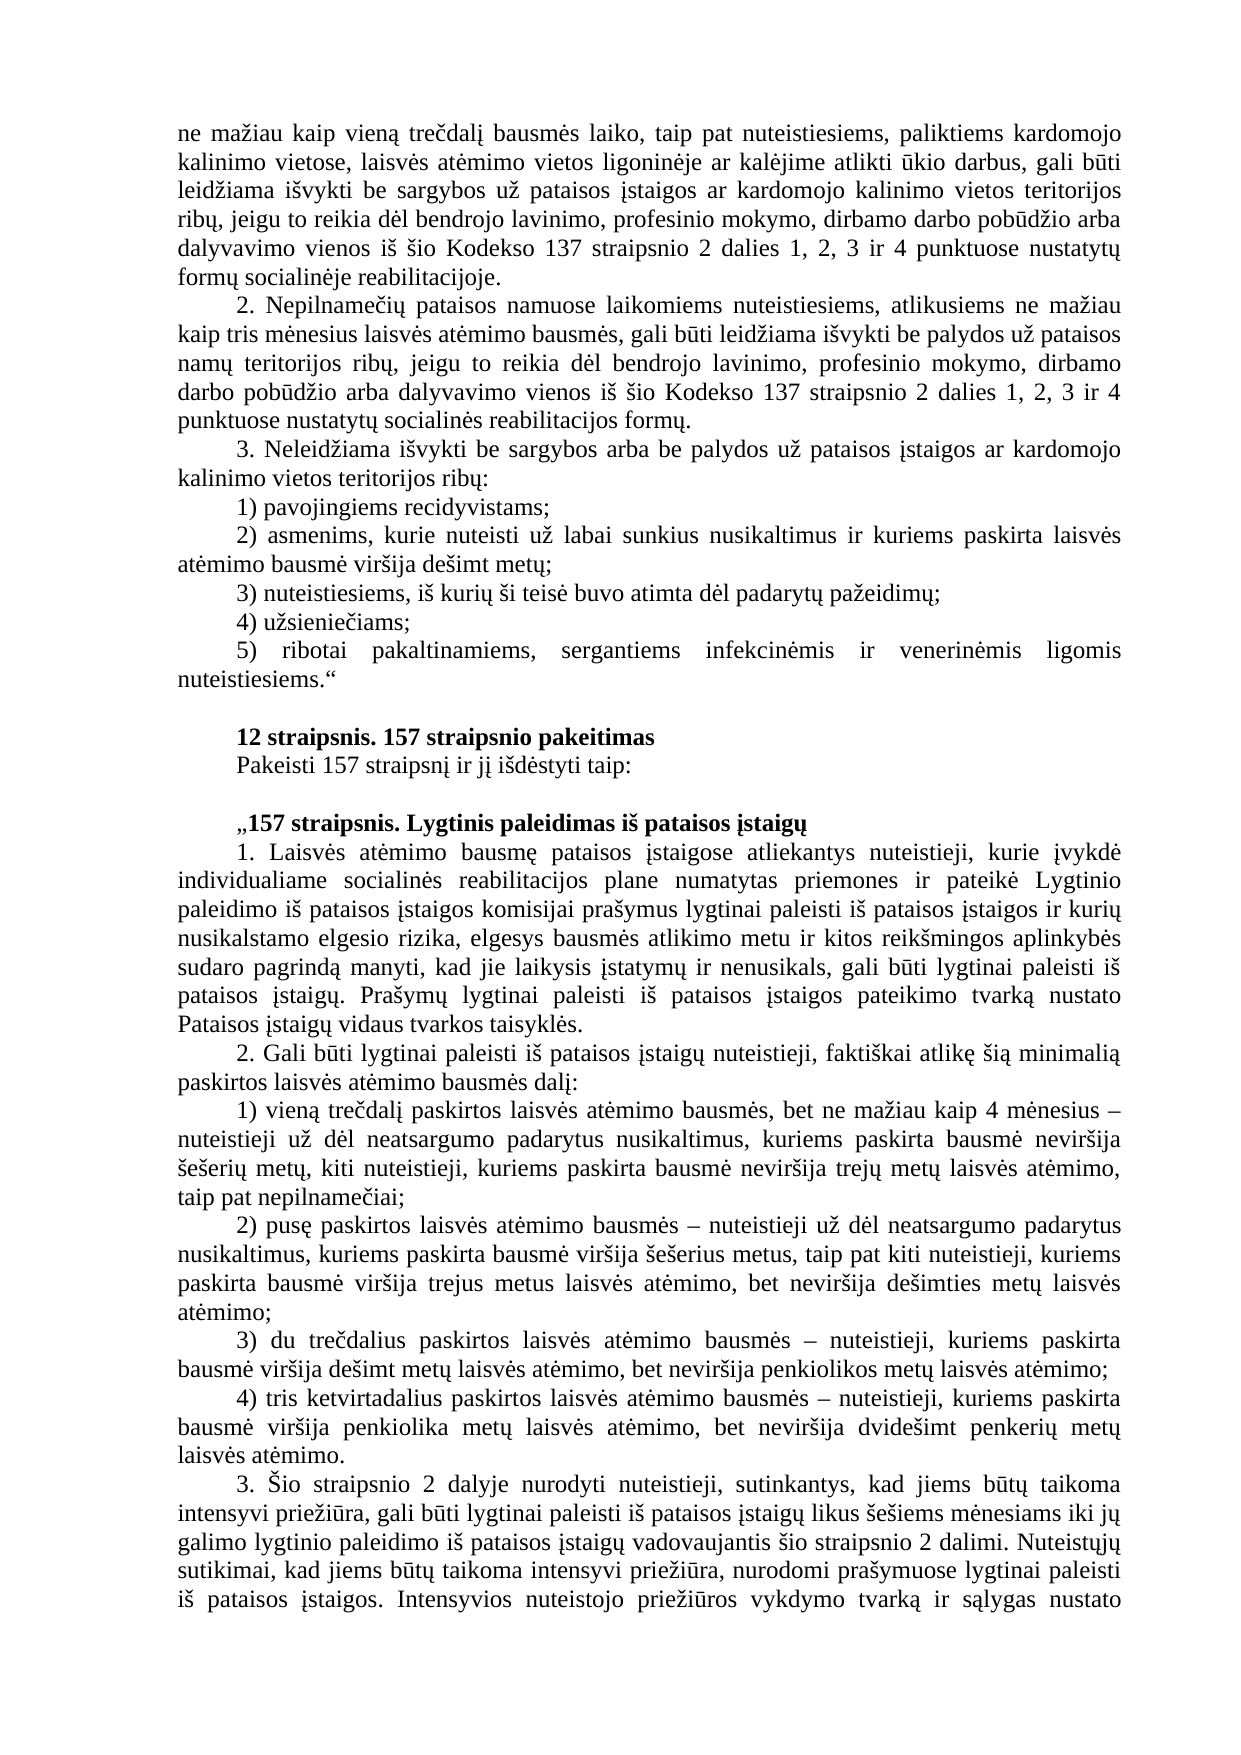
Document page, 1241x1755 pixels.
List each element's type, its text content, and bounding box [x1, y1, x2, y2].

text 3) du trečdalius paskirtos laisvės atėmimo bausmės – nuteistieji, kuriems paskirta bausmė viršija dešimt metų laisvės atėmimo, bet neviršija penkiolikos metų laisvės atėmimo; [177, 1326, 1122, 1383]
text ne mažiau kaip vieną trečdalį bausmės laiko, taip pat nuteistiesiems, paliktiems kardomojo kalinimo vietose, laisvės atėmimo vietos ligoninėje ar kalėjime atlikti ūkio darbus, gali būti leidžiama išvykti be sargybos už pataisos įstaigos ar kardomojo kalinimo vietos teritorijos ribų, jeigu to reikia dėl bendrojo lavinimo, profesinio mokymo, dirbamo darbo pobūdžio arba dalyvavimo vienos iš šio Kodekso 137 straipsnio 2 dalies 1, 2, 3 ir 4 punktuose nustatytų formų socialinėje reabilitacijoje. [177, 118, 1122, 291]
text 1) pavojingiems recidyvistams; [177, 492, 1122, 521]
text 1) vieną trečdalį paskirtos laisvės atėmimo bausmės, bet ne mažiau kaip 4 mėnesius – nuteistieji už dėl neatsargumo padarytus nusikaltimus, kuriems paskirta bausmė neviršija šešerių metų, kiti nuteistieji, kuriems paskirta bausmė neviršija trejų metų laisvės atėmimo, taip pat nepilnamečiai; [177, 1096, 1122, 1211]
text 3) nuteistiesiems, iš kurių ši teisė buvo atimta dėl padarytų pažeidimų; [177, 578, 1122, 607]
text 2. Gali būti lygtinai paleisti iš pataisos įstaigų nuteistieji, faktiškai atlikę šią minimalią paskirtos laisvės atėmimo bausmės dalį: [177, 1038, 1122, 1096]
text 4) užsieniečiams; [177, 607, 1122, 636]
text 2) pusę paskirtos laisvės atėmimo bausmės – nuteistieji už dėl neatsargumo padarytus nusikaltimus, kuriems paskirta bausmė viršija šešerius metus, taip pat kiti nuteistieji, kuriems paskirta bausmė viršija trejus metus laisvės atėmimo, bet neviršija dešimties metų laisvės atėmimo; [177, 1211, 1122, 1326]
text Pakeisti 157 straipsnį ir jį išdėstyti taip: [177, 751, 1122, 779]
text 3. Šio straipsnio 2 dalyje nurodyti nuteistieji, sutinkantys, kad jiems būtų taikoma intensyvi priežiūra, gali būti lygtinai paleisti iš pataisos įstaigų likus šešiems mėnesiams iki jų galimo lygtinio paleidimo iš pataisos įstaigų vadovaujantis šio straipsnio 2 dalimi. Nuteistųjų sutikimai, kad jiems būtų taikoma intensyvi priežiūra, nurodomi prašymuose lygtinai paleisti iš pataisos įstaigos. Intensyvios nuteistojo priežiūros vykdymo tvarką ir sąlygas nustato [177, 1469, 1122, 1613]
text 2) asmenims, kurie nuteisti už labai sunkius nusikaltimus ir kuriems paskirta laisvės atėmimo bausmė viršija dešimt metų; [177, 521, 1122, 578]
text 5) ribotai pakaltinamiems, sergantiems infekcinėmis ir venerinėmis ligomis nuteistiesiems.“ [177, 636, 1122, 693]
text 3. Neleidžiama išvykti be sargybos arba be palydos už pataisos įstaigos ar kardomojo kalinimo vietos teritorijos ribų: [177, 434, 1122, 492]
text 2. Nepilnamečių pataisos namuose laikomiems nuteistiesiems, atlikusiems ne mažiau kaip tris mėnesius laisvės atėmimo bausmės, gali būti leidžiama išvykti be palydos už pataisos namų teritorijos ribų, jeigu to reikia dėl bendrojo lavinimo, profesinio mokymo, dirbamo darbo pobūdžio arba dalyvavimo vienos iš šio Kodekso 137 straipsnio 2 dalies 1, 2, 3 ir 4 punktuose nustatytų socialinės reabilitacijos formų. [177, 291, 1122, 434]
text 4) tris ketvirtadalius paskirtos laisvės atėmimo bausmės – nuteistieji, kuriems paskirta bausmė viršija penkiolika metų laisvės atėmimo, bet neviršija dvidešimt penkerių metų laisvės atėmimo. [177, 1383, 1122, 1469]
text „157 straipsnis. Lygtinis paleidimas iš pataisos įstaigų [177, 808, 1122, 837]
text 12 straipsnis. 157 straipsnio pakeitimas [177, 722, 1122, 751]
text 1. Laisvės atėmimo bausmę pataisos įstaigose atliekantys nuteistieji, kurie įvykdė individualiame socialinės reabilitacijos plane numatytas priemones ir pateikė Lygtinio paleidimo iš pataisos įstaigos komisijai prašymus lygtinai paleisti iš pataisos įstaigos ir kurių nusikalstamo elgesio rizika, elgesys bausmės atlikimo metu ir kitos reikšmingos aplinkybės sudaro pagrindą manyti, kad jie laikysis įstatymų ir nenusikals, gali būti lygtinai paleisti iš pataisos įstaigų. Prašymų lygtinai paleisti iš pataisos įstaigos pateikimo tvarką nustato Pataisos įstaigų vidaus tvarkos taisyklės. [177, 837, 1122, 1038]
